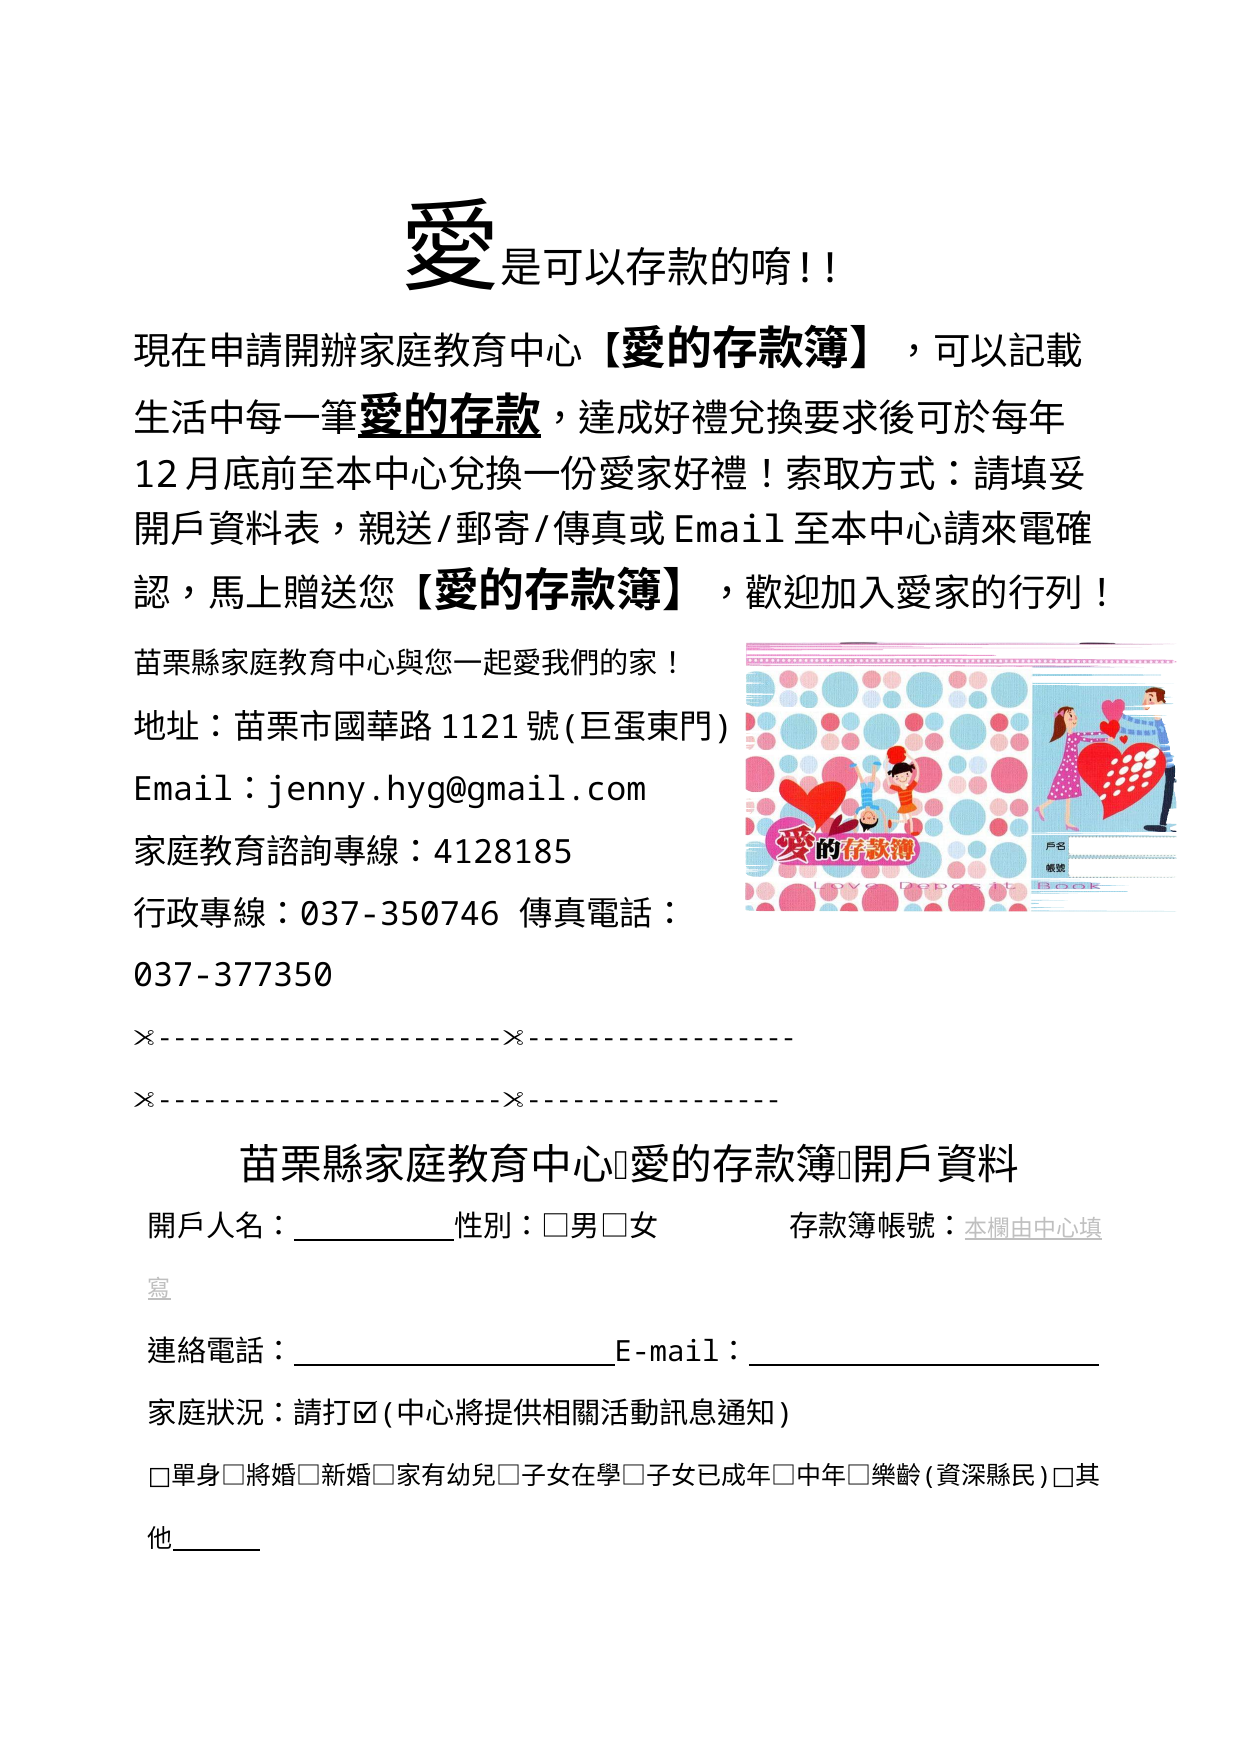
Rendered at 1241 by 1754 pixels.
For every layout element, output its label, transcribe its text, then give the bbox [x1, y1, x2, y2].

text 連絡電話： E-mail： [148, 1307, 1110, 1369]
text 現在申請開辦家庭教育中心【愛的存款簿】，可以記載生活中每一筆愛的存款，達成好禮兌換要求後可於每年12月底前至本中心兌換一份愛家好禮！索取方式：請填妥開戶資料表，親送/郵寄/傳真或Email至本中心請來電確認，馬上贈送您【愛的存款簿】，歡迎加入愛家的行列！ [133, 312, 1110, 619]
text --------------------------------------------------------------------------------- [133, 994, 1110, 1119]
text [1069, 860, 1110, 869]
text 開戶人名： 性別：□男□女 存款簿帳號：本欄由中心填寫 [148, 1182, 1110, 1307]
text [1069, 838, 1110, 853]
text 家庭狀況：請打(中心將提供相關活動訊息通知) [148, 1369, 1110, 1432]
text 行政專線：037-350746 傳真電話：037-377350 [133, 869, 1110, 994]
text 地址：苗栗市國華路1121號(巨蛋東門) [133, 682, 1031, 744]
text □單身□將婚□新婚□家有幼兒□子女在學□子女已成年□中年□樂齡(資深縣民)□其他 [148, 1432, 1110, 1557]
text 苗栗縣家庭教育中心愛的存款簿開戶資料 [148, 1119, 1110, 1182]
text 苗栗縣家庭教育中心與您一起愛我們的家！ [133, 619, 1110, 682]
text Email：jenny.hyg@gmail.com [133, 744, 886, 807]
text 家庭教育諮詢專線：4128185 [133, 807, 764, 869]
text 愛是可以存款的唷!! [133, 167, 1110, 312]
